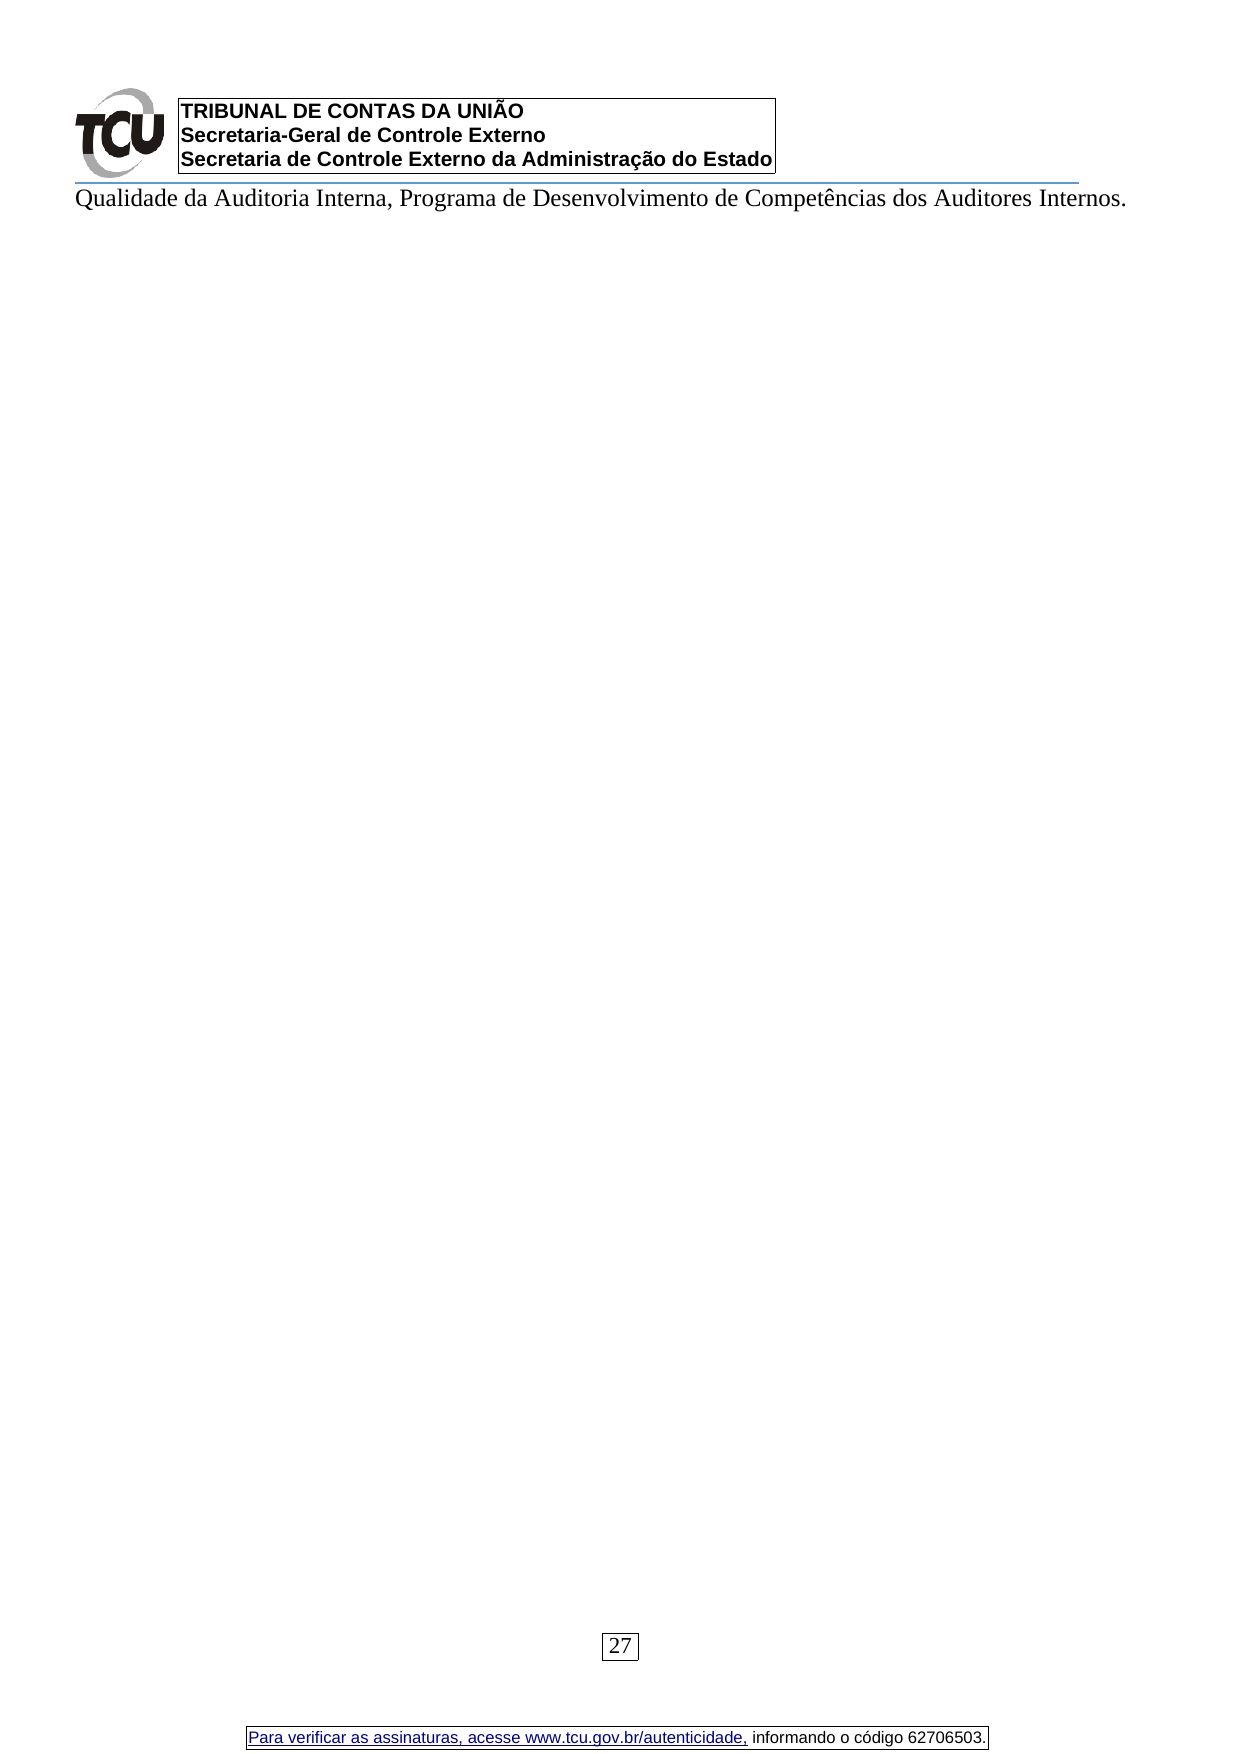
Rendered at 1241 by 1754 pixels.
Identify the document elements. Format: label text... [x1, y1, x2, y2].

list Qualidade da Auditoria Interna, Programa de Desenvolvimento de Competências dos Auditores Internos. [75, 183, 1166, 212]
picture [75, 88, 164, 178]
